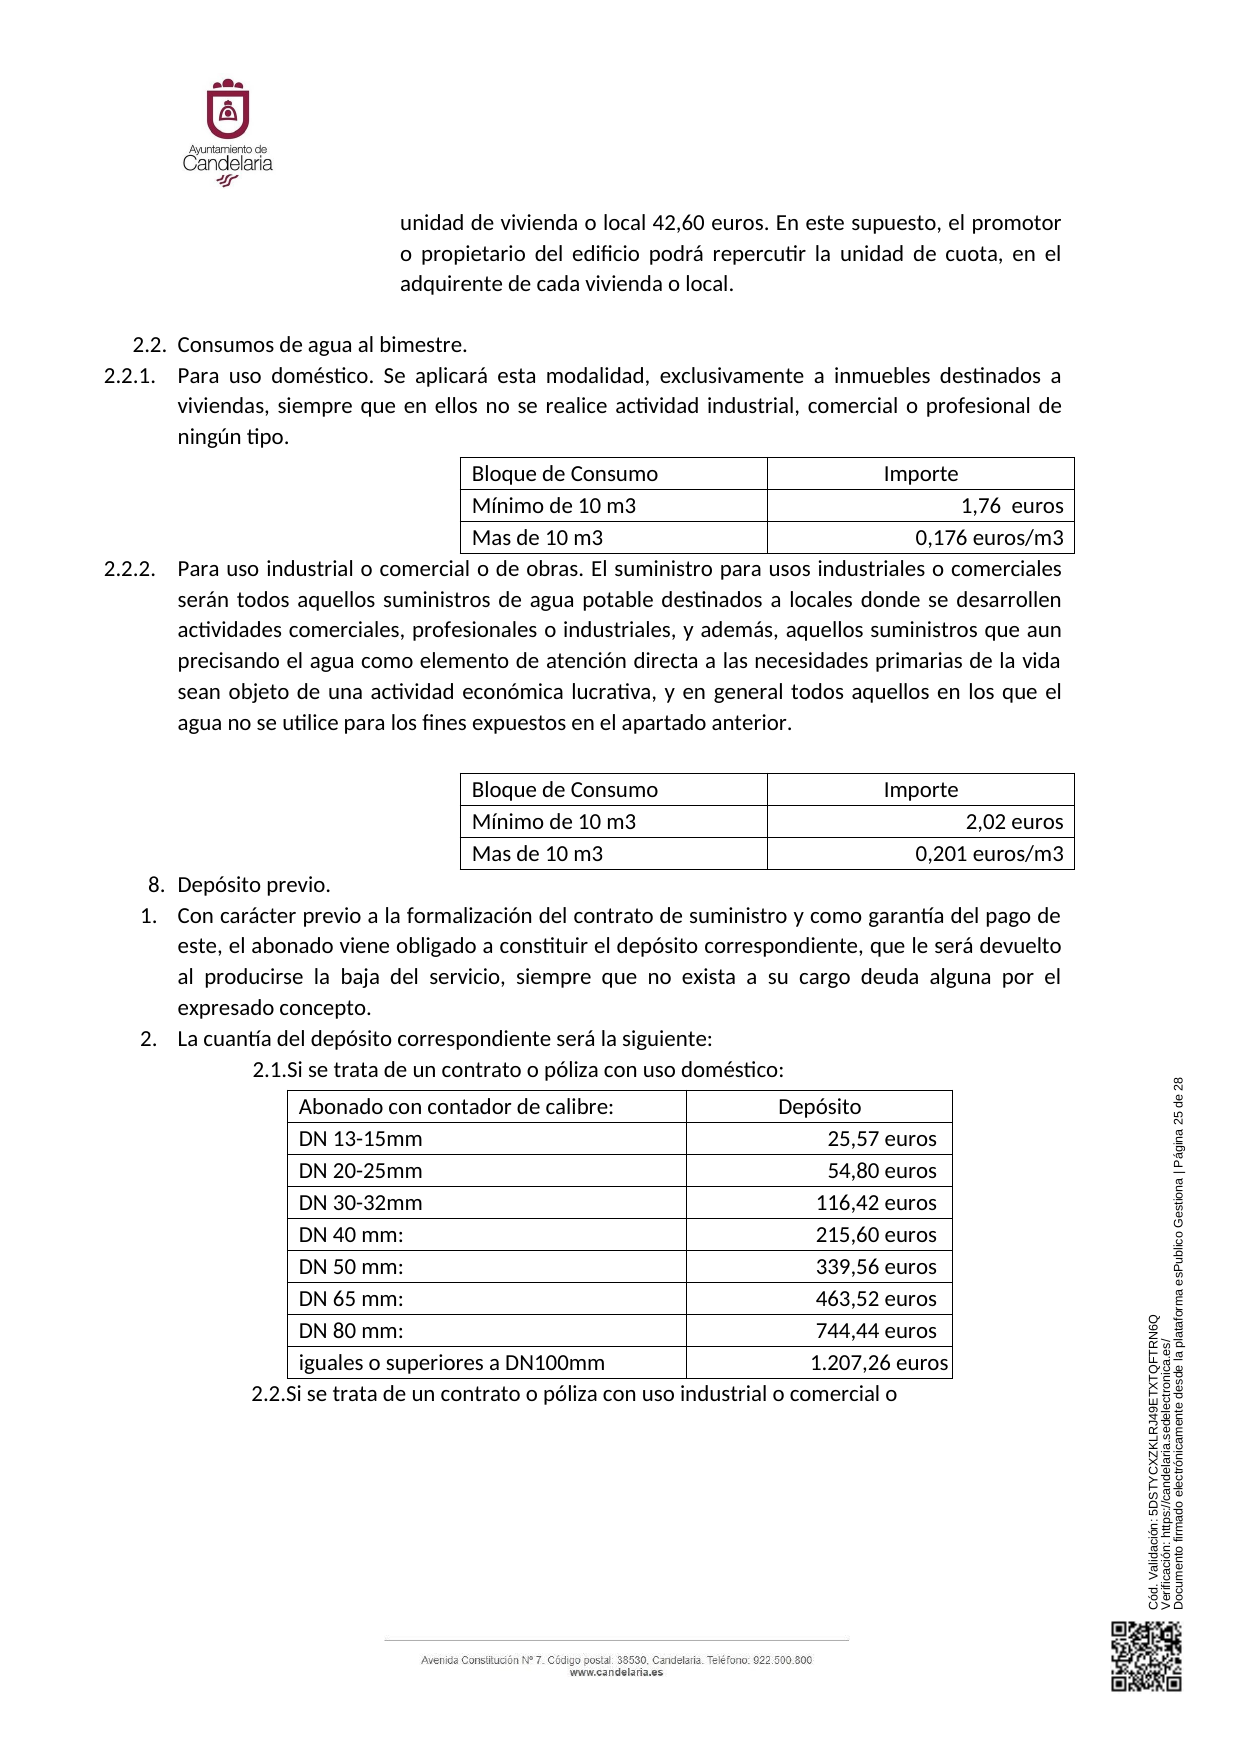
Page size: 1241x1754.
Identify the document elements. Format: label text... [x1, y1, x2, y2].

list La cuantía del depósito correspondiente será la siguiente: [140, 1024, 1063, 1052]
table_cell Mas de 10 m3 [461, 838, 767, 869]
table_cell Mínimo de 10 m3 [461, 490, 767, 521]
table_cell 0,201 euros/m3 [768, 838, 1074, 869]
table_header Importe [768, 774, 1074, 804]
table_cell 1,76 euros [768, 490, 1074, 521]
list Consumos de agua al bimestre. [132, 330, 1063, 358]
text 2.2.Si se trata de un contrato o póliza con uso industrial o comercial o [251, 1379, 1063, 1407]
table_cell Mínimo de 10 m3 [461, 806, 767, 837]
table_cell 1.207,26 euros [687, 1347, 952, 1378]
table_cell 463,52 euros [687, 1283, 952, 1314]
table_cell DN 13-15mm [288, 1123, 686, 1154]
table_cell 2,02 euros [768, 806, 1074, 837]
table_cell Mas de 10 m3 [461, 522, 767, 553]
table_header Depósito [687, 1091, 952, 1122]
list Depósito previo. [148, 870, 1063, 898]
table_header Bloque de Consumo [461, 774, 767, 804]
table_cell DN 30-32mm [288, 1187, 686, 1218]
table_cell 215,60 euros [687, 1219, 952, 1250]
table_cell DN 80 mm: [288, 1315, 686, 1346]
table_cell 339,56 euros [687, 1251, 952, 1282]
table_cell 744,44 euros [687, 1315, 952, 1346]
table_cell DN 65 mm: [288, 1283, 686, 1314]
table_cell 25,57 euros [687, 1123, 952, 1154]
table_header Importe [768, 458, 1074, 489]
table_cell 116,42 euros [687, 1187, 952, 1218]
list Para uso doméstico. Se aplicará esta modalidad, exclusivamente a inmuebles destinados a viviendas, siempre que en ellos no se realice actividad industrial, comercial o profesional de ningún tipo. [104, 361, 1063, 450]
table_cell DN 20-25mm [288, 1155, 686, 1186]
table_cell DN 50 mm: [288, 1251, 686, 1282]
table_header Abonado con contador de calibre: [288, 1091, 686, 1122]
list Para uso industrial o comercial o de obras. El suministro para usos industriales o comerciales serán todos aquellos suministros de agua potable destinados a locales donde se desarrollen actividades comerciales, profesionales o industriales, y además, aquellos suministros que aun precisando el agua como elemento de atención directa a las necesidades primarias de la vida sean objeto de una actividad económica lucrativa, y en general todos aquellos en los que el agua no se utilice para los fines expuestos en el apartado anterior. [104, 554, 1063, 736]
table_cell DN 40 mm: [288, 1219, 686, 1250]
list Con carácter previo a la formalización del contrato de suministro y como garantía del pago de este, el abonado viene obligado a constituir el depósito correspondiente, que le será devuelto al producirse la baja del servicio, siempre que no exista a su cargo deuda alguna por el expresado concepto. [140, 901, 1063, 1021]
table_header Bloque de Consumo [461, 458, 767, 489]
text 2.1.Si se trata de un contrato o póliza con uso doméstico: [252, 1055, 1063, 1083]
table_cell 54,80 euros [687, 1155, 952, 1186]
table_cell 0,176 euros/m3 [768, 522, 1074, 553]
text unidad de vivienda o local 42,60 euros. En este supuesto, el promotor o propietario del edificio podrá repercutir la unidad de cuota, en el adquirente de cada vivienda o local. [400, 208, 1063, 298]
table_cell iguales o superiores a DN100mm [288, 1347, 686, 1378]
